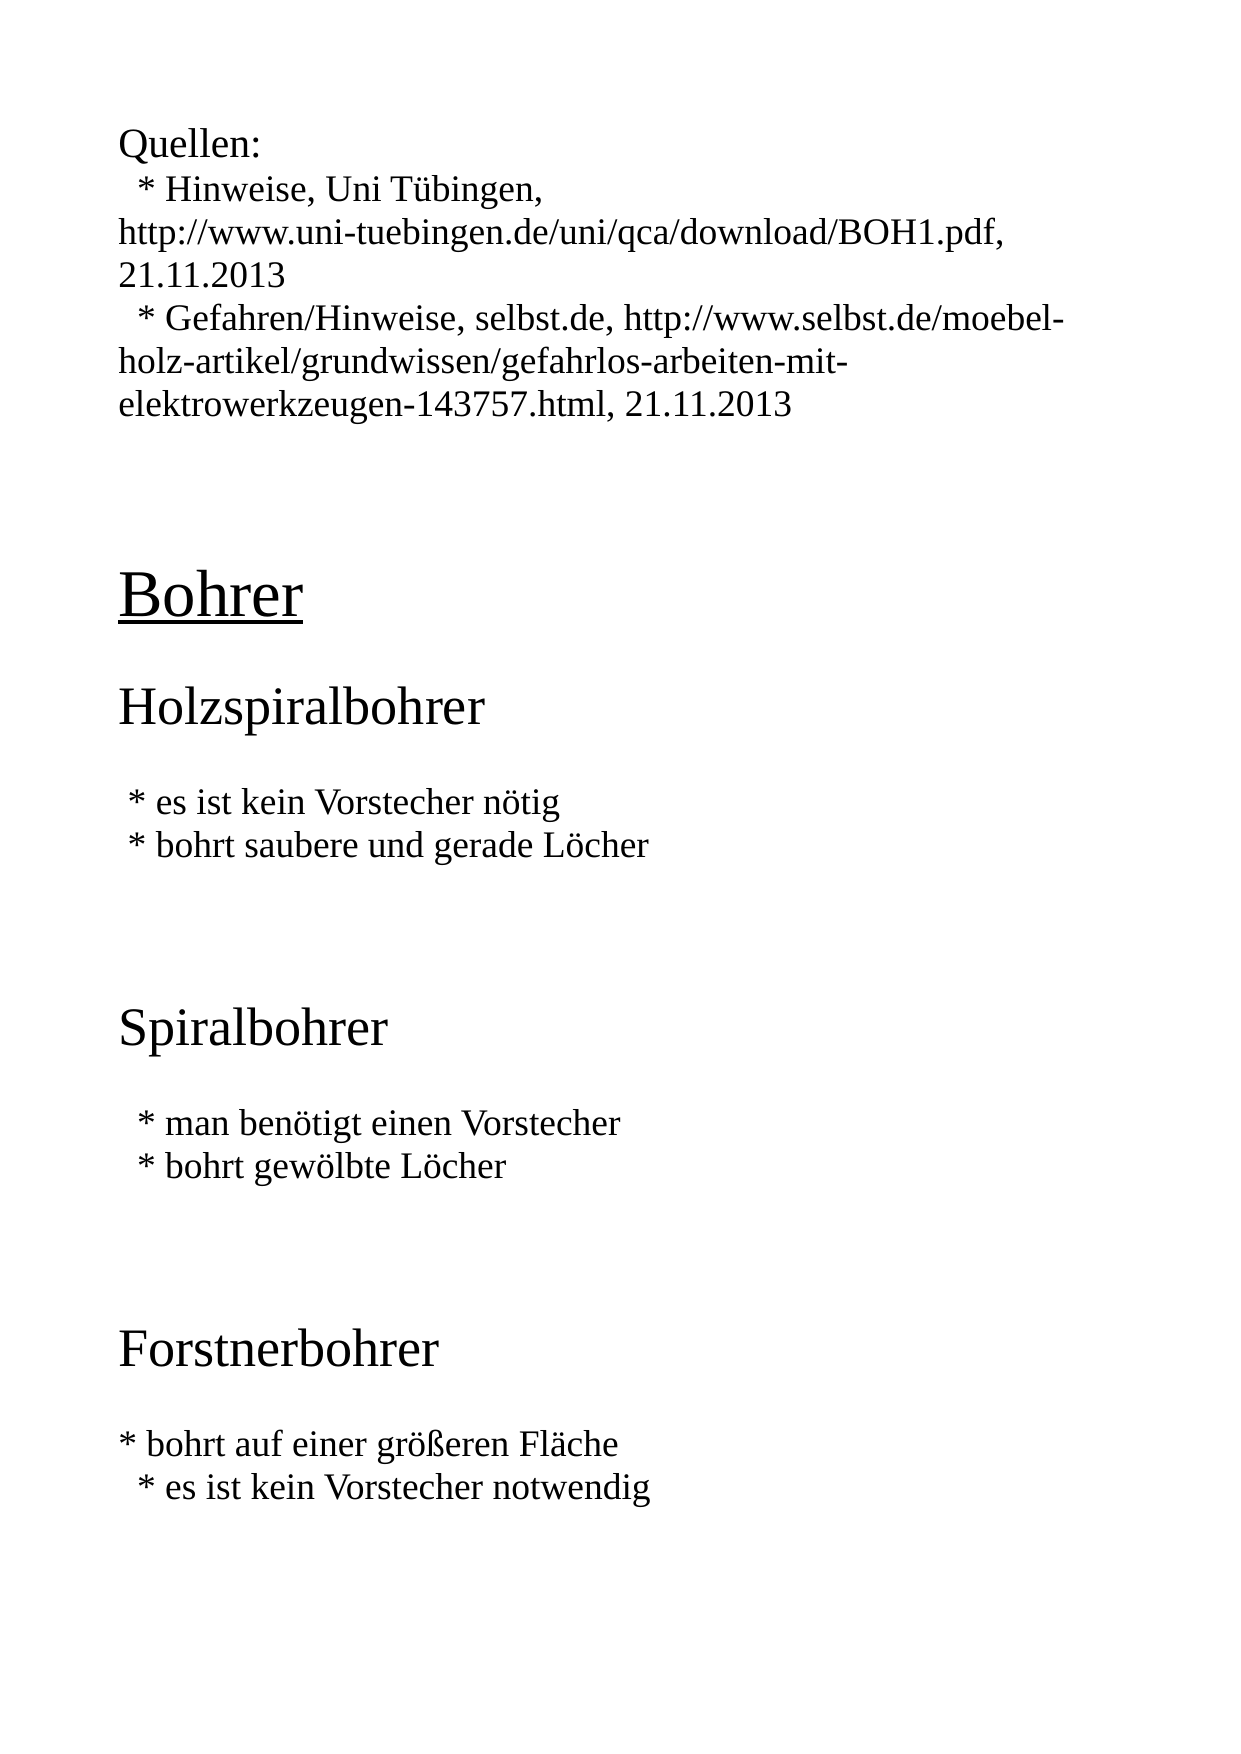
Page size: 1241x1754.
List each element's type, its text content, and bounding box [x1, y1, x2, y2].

text * es ist kein Vorstecher notwendig [118, 1464, 1122, 1508]
text Quellen: [118, 118, 1122, 166]
text * man benötigt einen Vorstecher [118, 1100, 1122, 1143]
text * bohrt gewölbte Löcher [118, 1143, 1122, 1187]
text Holzspiralbohrer [118, 674, 1122, 736]
text Spiralbohrer [118, 995, 1122, 1057]
text Forstnerbohrer [118, 1316, 1122, 1378]
text * bohrt auf einer größeren Fläche [118, 1421, 1122, 1464]
text * Gefahren/Hinweise, selbst.de, http://www.selbst.de/moebel-holz-artikel/grundwissen/gefahrlos-arbeiten-mit-elektrowerkzeugen-143757.html, 21.11.2013 [118, 295, 1122, 425]
text * es ist kein Vorstecher nötig [118, 779, 1122, 822]
text * bohrt saubere und gerade Löcher [118, 822, 1122, 866]
text * Hinweise, Uni Tübingen, http://www.uni-tuebingen.de/uni/qca/download/BOH1.pdf, 21.11.2013 [118, 166, 1122, 295]
text Bohrer [118, 554, 1122, 631]
